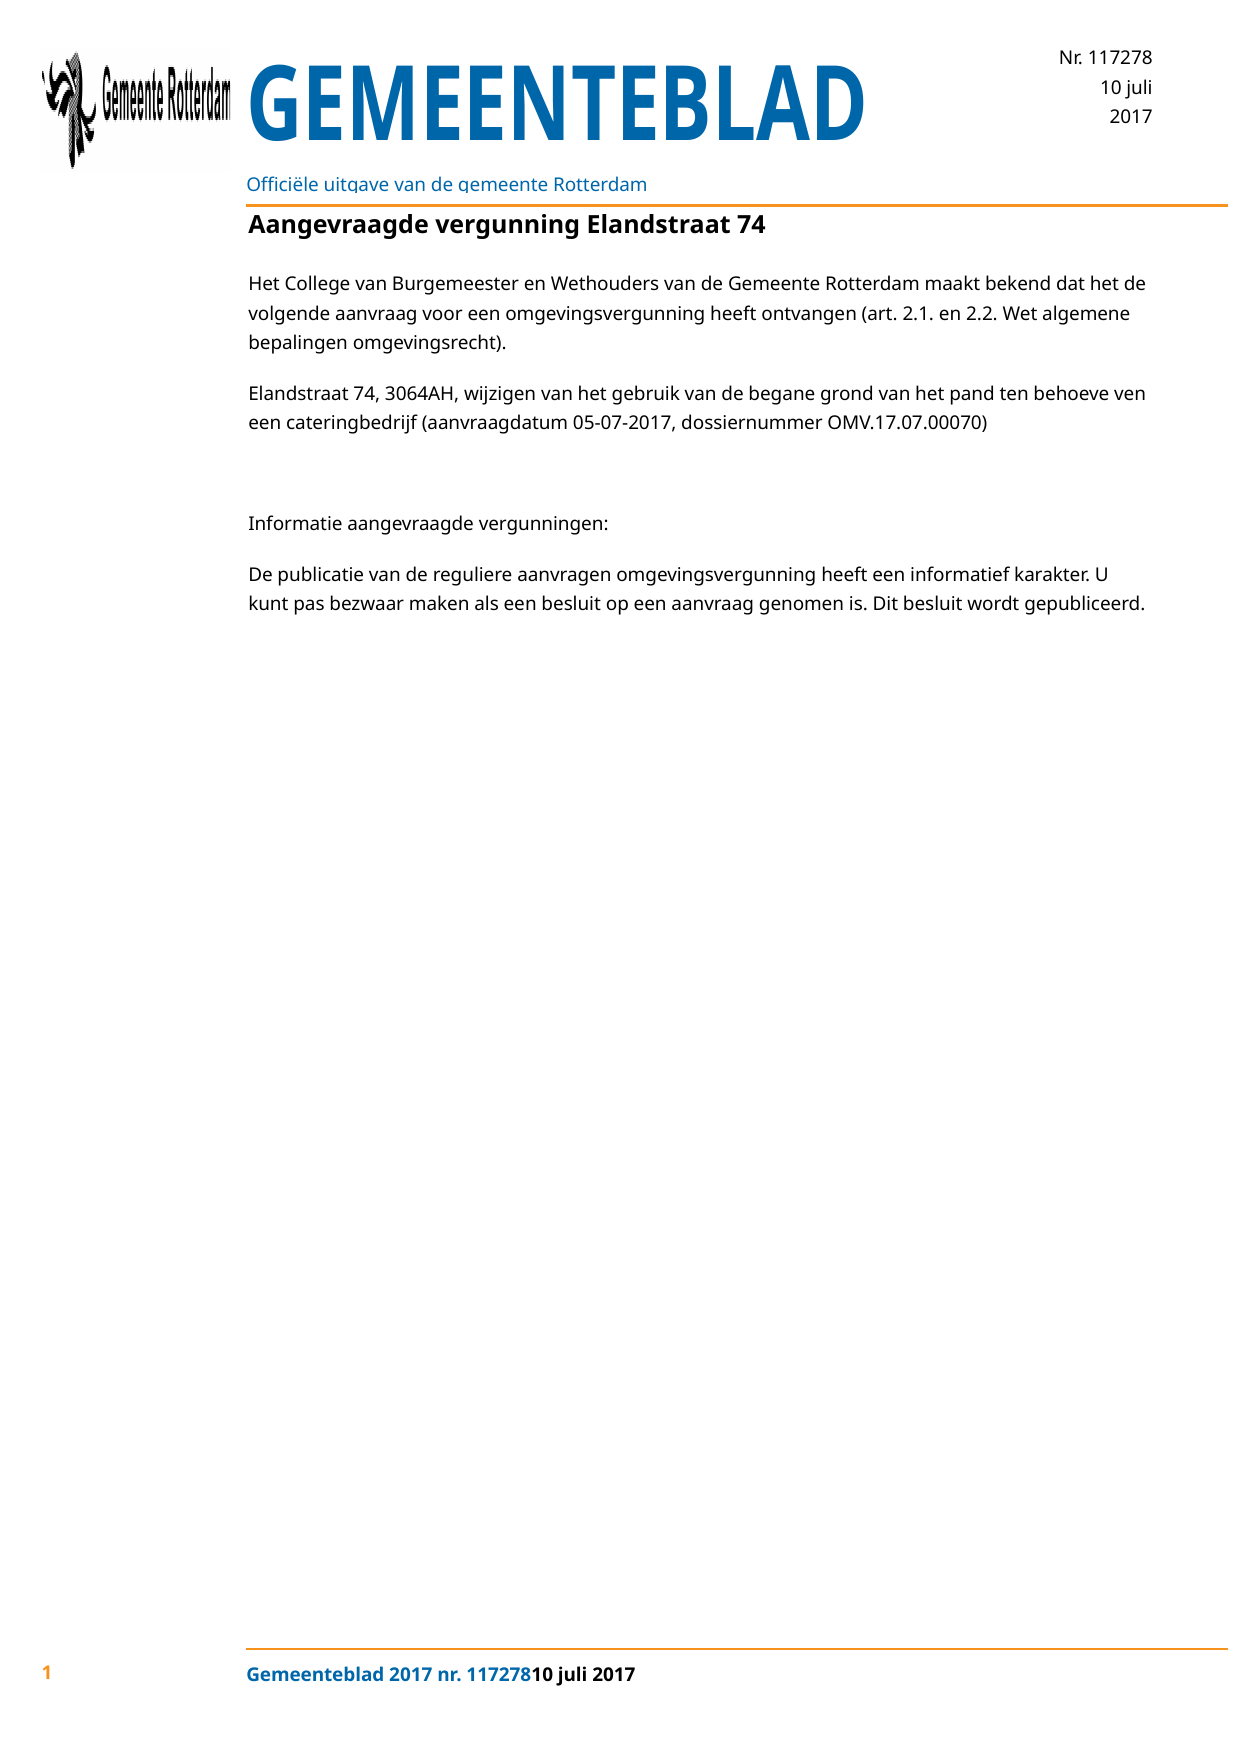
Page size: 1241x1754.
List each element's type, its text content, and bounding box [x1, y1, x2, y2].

text Elandstraat 74, 3064AH, wijzigen van het gebruik van de begane grond van het pand ten behoeve ven een cateringbedrijf (aanvraagdatum 05-07-2017, dossiernummer OMV.17.07.00070) [248, 380, 1152, 435]
text Aangevraagde vergunning Elandstraat 74 [248, 207, 1152, 241]
text Het College van Burgemeester en Wethouders van de Gemeente Rotterdam maakt bekend dat het de volgende aanvraag voor een omgevingsvergunning heeft ontvangen (art. 2.1. en 2.2. Wet algemene bepalingen omgevingsrecht). [248, 270, 1152, 355]
text Informatie aangevraagde vergunningen: [248, 510, 1152, 536]
text De publicatie van de reguliere aanvragen omgevingsvergunning heeft een informatief karakter. U kunt pas bezwaar maken als een besluit op een aanvraag genomen is. Dit besluit wordt gepubliceerd. [248, 561, 1152, 616]
picture [41, 47, 231, 172]
